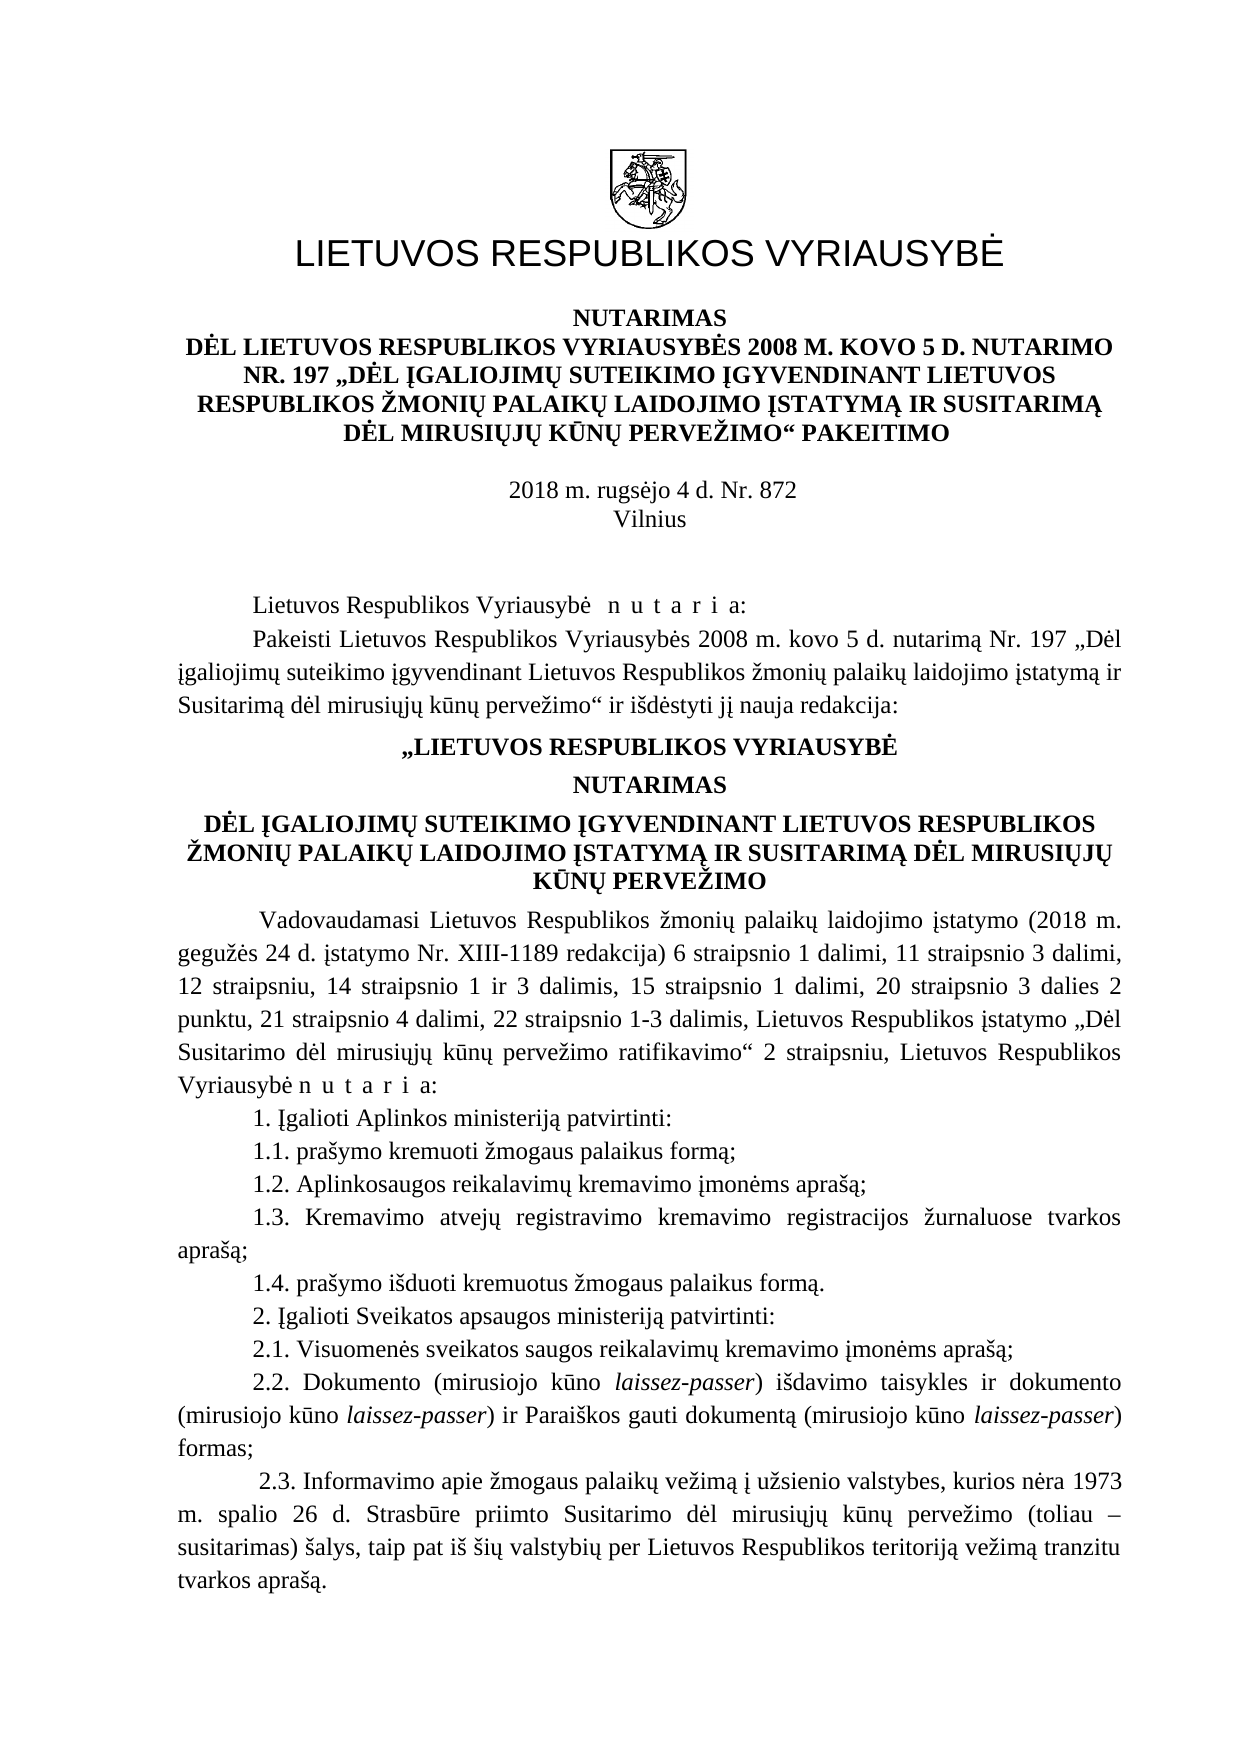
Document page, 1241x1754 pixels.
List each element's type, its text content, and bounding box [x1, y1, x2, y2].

text Vilnius [177, 504, 1122, 533]
text Lietuvos Respublikos Vyriausybė nutaria: [177, 591, 1122, 619]
text 1.3. Kremavimo atvejų registravimo kremavimo registracijos žurnaluose tvarkos aprašą; [177, 1202, 1122, 1264]
text Pakeisti Lietuvos Respublikos Vyriausybės 2008 m. kovo 5 d. nutarimą Nr. 197 „Dėl įgaliojimų suteikimo įgyvendinant Lietuvos Respublikos žmonių palaikų laidojimo įstatymą ir Susitarimą dėl mirusiųjų kūnų pervežimo“ ir išdėstyti jį nauja redakcija: [177, 624, 1122, 718]
text Vadovaudamasi Lietuvos Respublikos žmonių palaikų laidojimo įstatymo (2018 m. gegužės 24 d. įstatymo Nr. XIII-1189 redakcija) 6 straipsnio 1 dalimi, 11 straipsnio 3 dalimi, 12 straipsniu, 14 straipsnio 1 ir 3 dalimis, 15 straipsnio 1 dalimi, 20 straipsnio 3 dalies 2 punktu, 21 straipsnio 4 dalimi, 22 straipsnio 1-3 dalimis, Lietuvos Respublikos įstatymo „Dėl Susitarimo dėl mirusiųjų kūnų pervežimo ratifikavimo“ 2 straipsniu, Lietuvos Respublikos Vyriausybė nutaria: [177, 905, 1122, 1099]
text 2.1. Visuomenės sveikatos saugos reikalavimų kremavimo įmonėms aprašą; [177, 1334, 1122, 1363]
text 2. Įgalioti Sveikatos apsaugos ministeriją patvirtinti: [177, 1301, 1122, 1330]
text 1.1. prašymo kremuoti žmogaus palaikus formą; [177, 1136, 1122, 1165]
text NUTARIMAS [177, 771, 1122, 799]
text 2018 m. rugsėjo 4 d. Nr. 872 [177, 476, 1122, 504]
text „LIETUVOS RESPUBLIKOS VYRIAUSYBĖ [177, 732, 1122, 761]
text 2.2. Dokumento (mirusiojo kūno laissez-passer) išdavimo taisykles ir dokumento (mirusiojo kūno laissez-passer) ir Paraiškos gauti dokumentą (mirusiojo kūno laissez-passer) formas; [177, 1367, 1122, 1462]
text 1.4. prašymo išduoti kremuotus žmogaus palaikus formą. [177, 1268, 1122, 1297]
text 2.3. Informavimo apie žmogaus palaikų vežimą į užsienio valstybes, kurios nėra 1973 m. spalio 26 d. Strasbūre priimto Susitarimo dėl mirusiųjų kūnų pervežimo (toliau – susitarimas) šalys, taip pat iš šių valstybių per Lietuvos Respublikos teritoriją vežimą tranzitu tvarkos aprašą. [177, 1466, 1122, 1594]
text nutarimas [177, 303, 1122, 332]
text 1.2. Aplinkosaugos reikalavimų kremavimo įmonėms aprašą; [177, 1169, 1122, 1198]
text DĖL ĮGALIOJIMŲ SUTEIKIMO ĮGYVENDINANT LIETUVOS RESPUBLIKOS ŽMONIŲ PALAIKŲ LAIDOJIMO ĮSTATYMĄ IR SUSITARIMĄ DĖL MIRUSIŲJŲ KŪNŲ PERVEŽIMO [177, 809, 1122, 895]
text Lietuvos Respublikos Vyriausybė [177, 231, 1122, 274]
text 1. Įgalioti Aplinkos ministeriją patvirtinti: [177, 1103, 1122, 1132]
text DĖL LIETUVOS RESPUBLIKOS VYRIAUSYBĖS 2008 M. KOVO 5 D. NUTARIMO NR. 197 „DĖL ĮGALIOJIMŲ SUTEIKIMO ĮGYVENDINANT LIETUVOS RESPUBLIKOS ŽMONIŲ PALAIKŲ LAIDOJIMO ĮSTATYMĄ IR SUSITARIMĄ DĖL MIRUSIŲJŲ KŪNŲ PERVEŽIMO“ PAKEITIMO [177, 332, 1122, 447]
